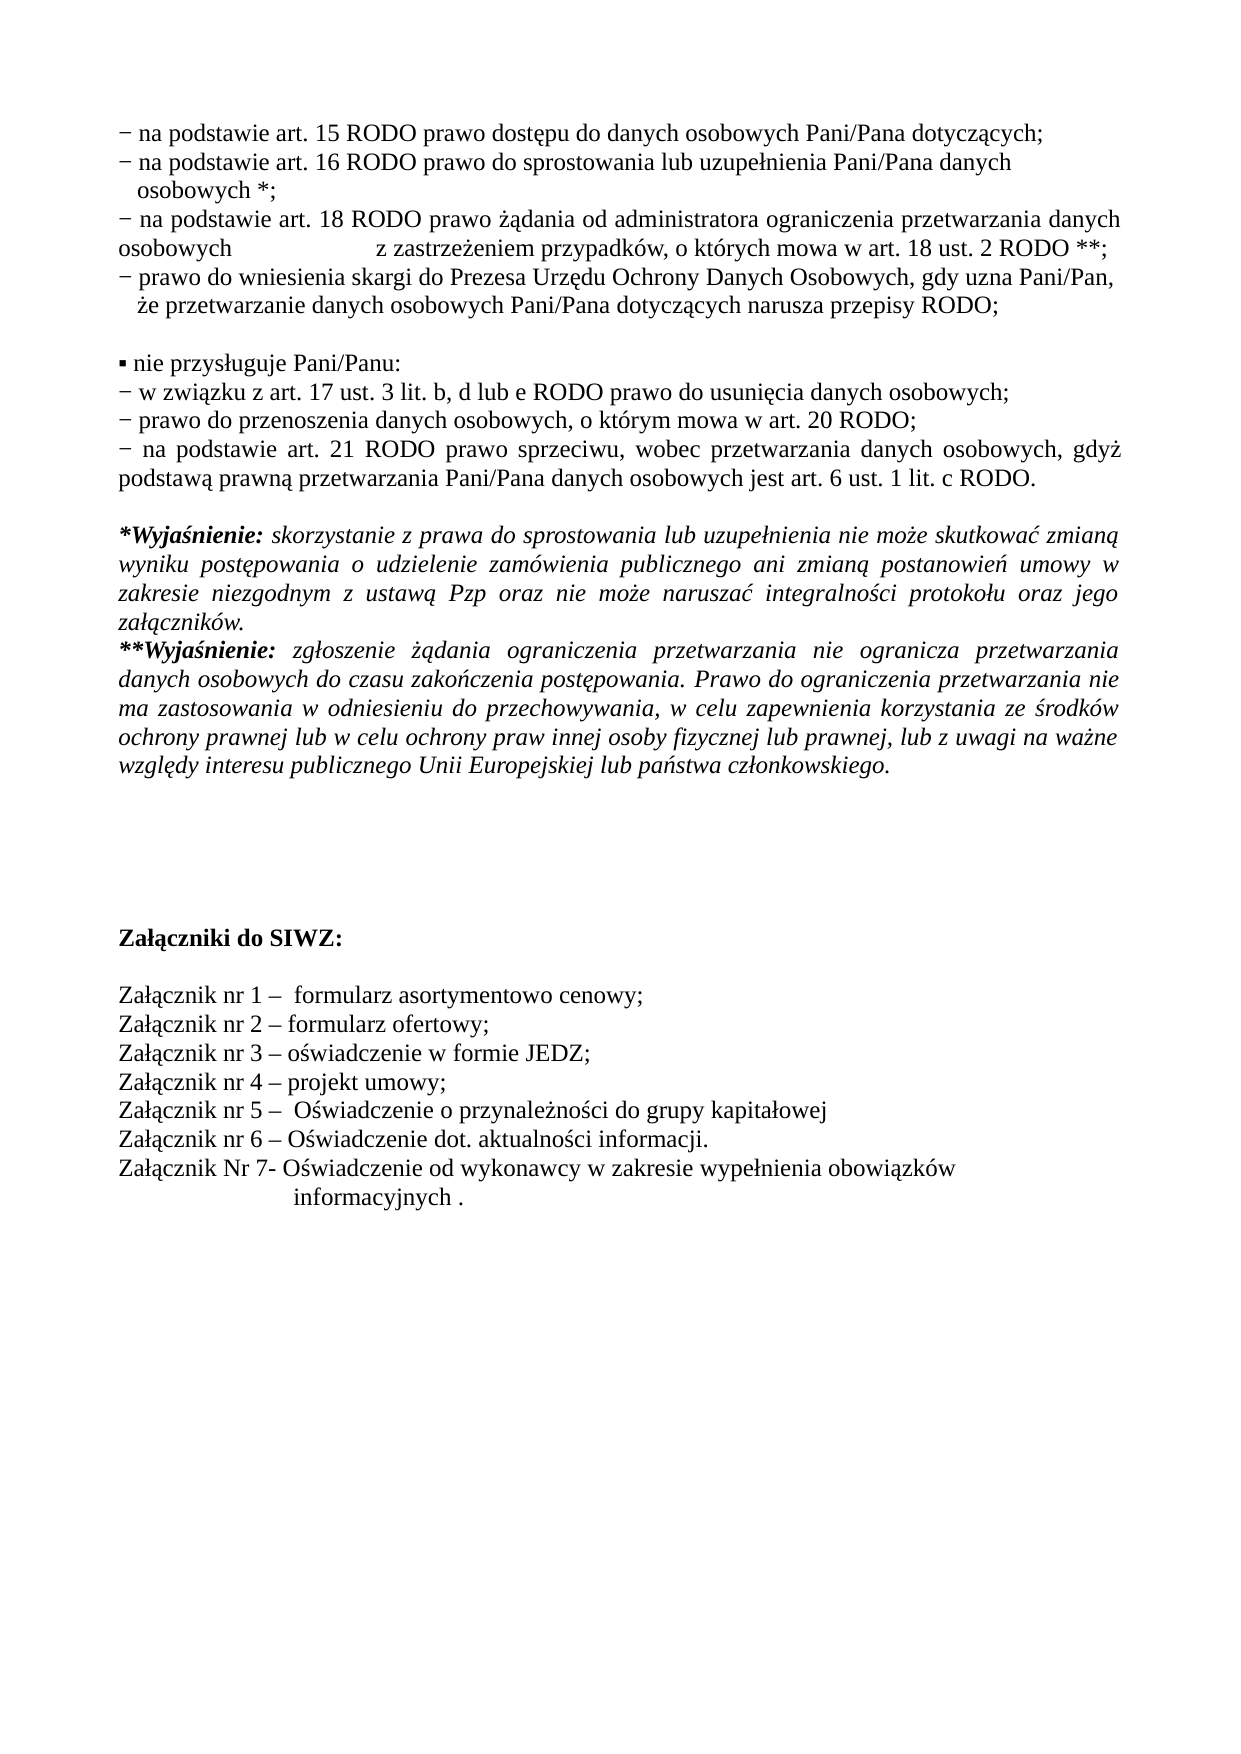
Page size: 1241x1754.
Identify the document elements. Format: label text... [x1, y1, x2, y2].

text Załączniki do SIWZ: [118, 923, 1122, 952]
text **Wyjaśnienie: zgłoszenie żądania ograniczenia przetwarzania nie ogranicza przetwarzania danych osobowych do czasu zakończenia postępowania. Prawo do ograniczenia przetwarzania nie ma zastosowania w odniesieniu do przechowywania, w celu zapewnienia korzystania ze środków ochrony prawnej lub w celu ochrony praw innej osoby fizycznej lub prawnej, lub z uwagi na ważne względy interesu publicznego Unii Europejskiej lub państwa członkowskiego. [118, 636, 1122, 779]
text informacyjnych . [118, 1182, 1122, 1211]
text że przetwarzanie danych osobowych Pani/Pana dotyczących narusza przepisy RODO; [118, 291, 1122, 319]
text − na podstawie art. 16 RODO prawo do sprostowania lub uzupełnienia Pani/Pana danych [118, 147, 1122, 176]
text Załącznik nr 3 – oświadczenie w formie JEDZ; [118, 1038, 1122, 1067]
text − w związku z art. 17 ust. 3 lit. b, d lub e RODO prawo do usunięcia danych osobowych; [118, 377, 1122, 406]
text Załącznik Nr 7- Oświadczenie od wykonawcy w zakresie wypełnienia obowiązków [118, 1153, 1122, 1182]
text *Wyjaśnienie: skorzystanie z prawa do sprostowania lub uzupełnienia nie może skutkować zmianą wyniku postępowania o udzielenie zamówienia publicznego ani zmianą postanowień umowy w zakresie niezgodnym z ustawą Pzp oraz nie może naruszać integralności protokołu oraz jego załączników. [118, 521, 1122, 636]
text − prawo do przenoszenia danych osobowych, o którym mowa w art. 20 RODO; [118, 406, 1122, 434]
text − na podstawie art. 21 RODO prawo sprzeciwu, wobec przetwarzania danych osobowych, gdyż podstawą prawną przetwarzania Pani/Pana danych osobowych jest art. 6 ust. 1 lit. c RODO. [118, 434, 1122, 492]
text Załącznik nr 1 – formularz asortymentowo cenowy; [118, 981, 1122, 1009]
text ▪ nie przysługuje Pani/Panu: [118, 348, 1122, 377]
text osobowych *; [118, 176, 1122, 204]
text Załącznik nr 2 – formularz ofertowy; [118, 1009, 1122, 1038]
text − na podstawie art. 15 RODO prawo dostępu do danych osobowych Pani/Pana dotyczących; [118, 118, 1122, 147]
text Załącznik nr 6 – Oświadczenie dot. aktualności informacji. [118, 1124, 1122, 1153]
text Załącznik nr 4 – projekt umowy; [118, 1067, 1122, 1096]
text − prawo do wniesienia skargi do Prezesa Urzędu Ochrony Danych Osobowych, gdy uzna Pani/Pan, [118, 262, 1122, 291]
text Załącznik nr 5 – Oświadczenie o przynależności do grupy kapitałowej [118, 1096, 1122, 1124]
text − na podstawie art. 18 RODO prawo żądania od administratora ograniczenia przetwarzania danych osobowych z zastrzeżeniem przypadków, o których mowa w art. 18 ust. 2 RODO **; [118, 204, 1122, 262]
